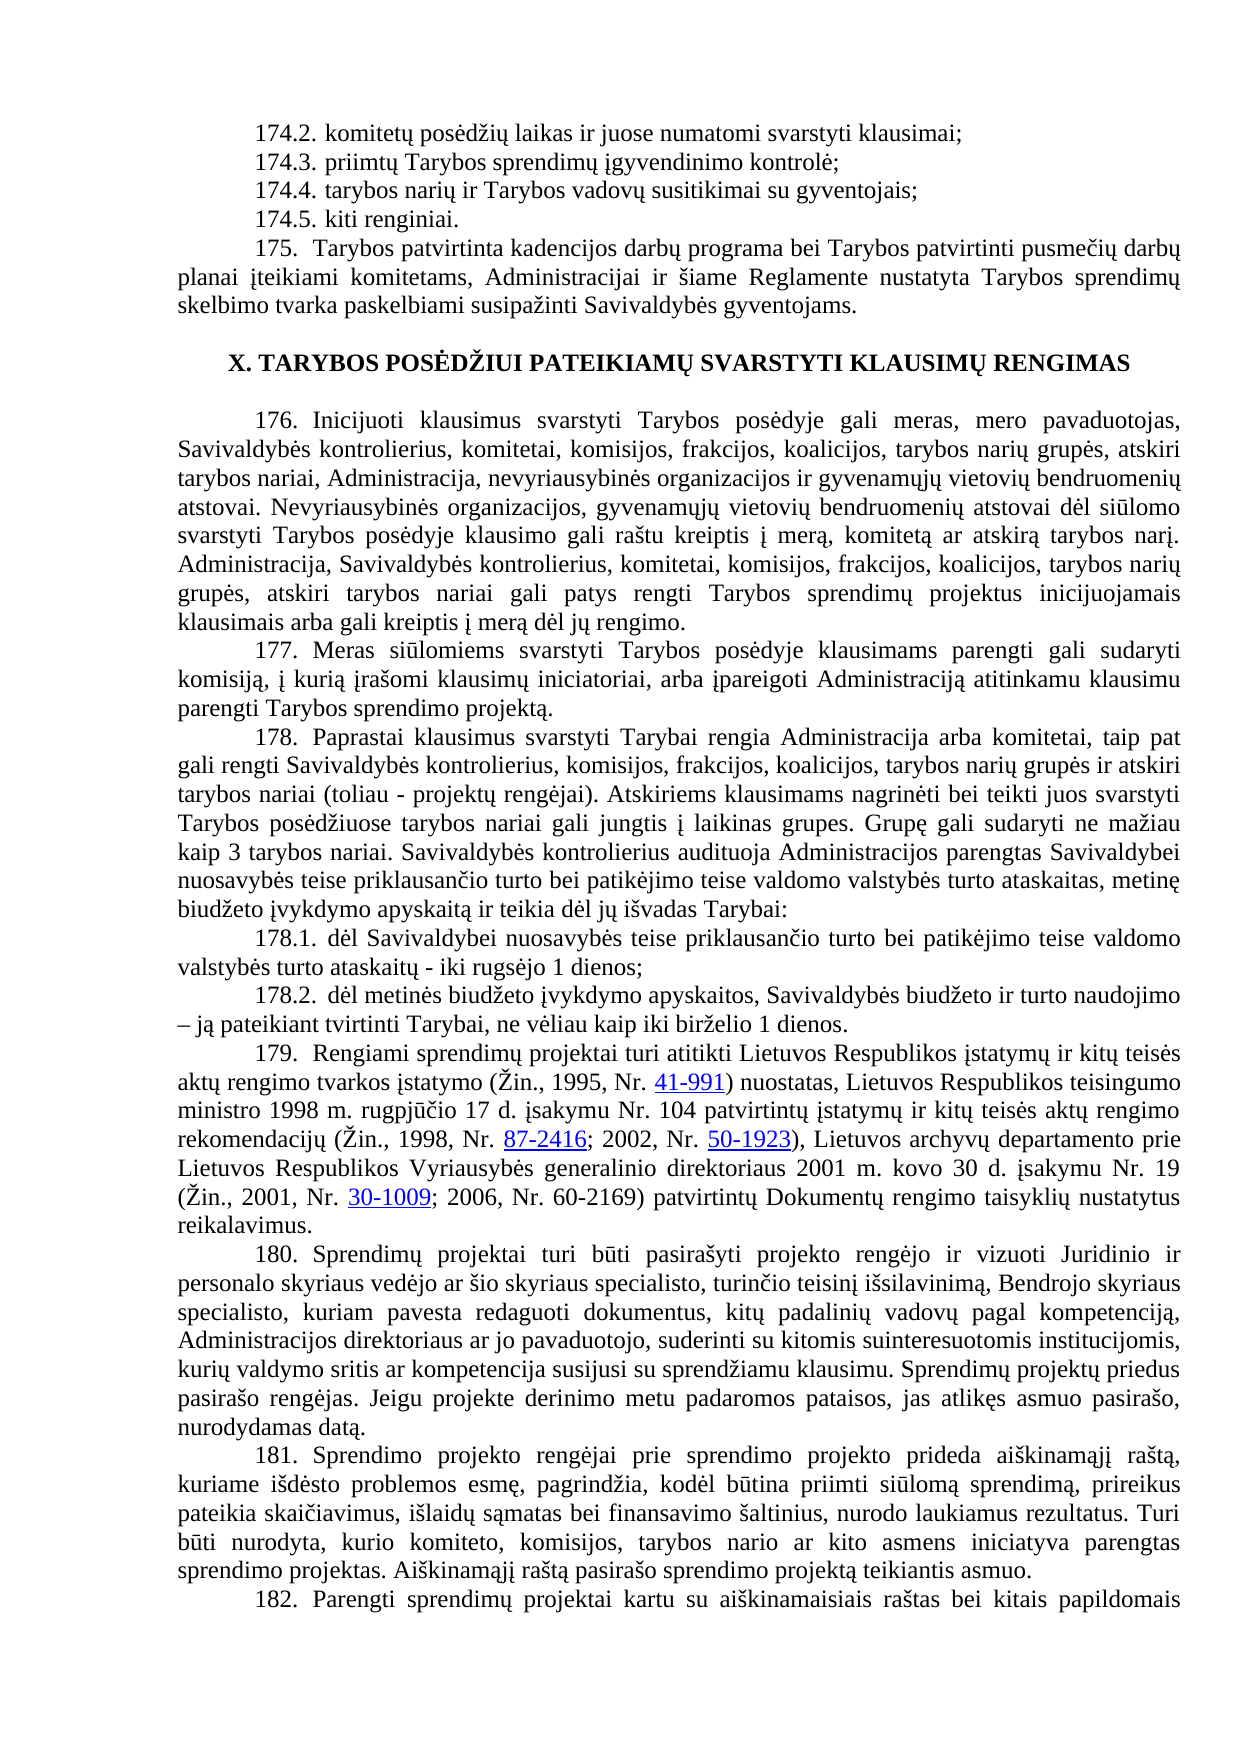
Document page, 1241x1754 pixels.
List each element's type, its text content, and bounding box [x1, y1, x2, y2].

text 174.4. tarybos narių ir Tarybos vadovų susitikimai su gyventojais; [177, 176, 1181, 204]
text X. TARYBOS POSĖDŽIUI PATEIKIAMŲ SVARSTYTI KLAUSIMŲ RENGIMAS [177, 348, 1181, 377]
text 178.2. dėl metinės biudžeto įvykdymo apyskaitos, Savivaldybės biudžeto ir turto naudojimo – ją pateikiant tvirtinti Tarybai, ne vėliau kaip iki birželio 1 dienos. [177, 981, 1181, 1038]
text 177. Meras siūlomiems svarstyti Tarybos posėdyje klausimams parengti gali sudaryti komisiją, į kurią įrašomi klausimų iniciatoriai, arba įpareigoti Administraciją atitinkamu klausimu parengti Tarybos sprendimo projektą. [177, 636, 1181, 722]
text 179. Rengiami sprendimų projektai turi atitikti Lietuvos Respublikos įstatymų ir kitų teisės aktų rengimo tvarkos įstatymo (Žin., 1995, Nr. 41-991) nuostatas, Lietuvos Respublikos teisingumo ministro 1998 m. rugpjūčio 17 d. įsakymu Nr. 104 patvirtintų įstatymų ir kitų teisės aktų rengimo rekomendacijų (Žin., 1998, Nr. 87-2416; 2002, Nr. 50-1923), Lietuvos archyvų departamento prie Lietuvos Respublikos Vyriausybės generalinio direktoriaus 2001 m. kovo 30 d. įsakymu Nr. 19 (Žin., 2001, Nr. 30-1009; 2006, Nr. 60-2169) patvirtintų Dokumentų rengimo taisyklių nustatytus reikalavimus. [177, 1038, 1181, 1239]
text 174.2. komitetų posėdžių laikas ir juose numatomi svarstyti klausimai; [177, 118, 1181, 147]
text 181. Sprendimo projekto rengėjai prie sprendimo projekto prideda aiškinamąjį raštą, kuriame išdėsto problemos esmę, pagrindžia, kodėl būtina priimti siūlomą sprendimą, prireikus pateikia skaičiavimus, išlaidų sąmatas bei finansavimo šaltinius, nurodo laukiamus rezultatus. Turi būti nurodyta, kurio komiteto, komisijos, tarybos nario ar kito asmens iniciatyva parengtas sprendimo projektas. Aiškinamąjį raštą pasirašo sprendimo projektą teikiantis asmuo. [177, 1441, 1181, 1584]
text 180. Sprendimų projektai turi būti pasirašyti projekto rengėjo ir vizuoti Juridinio ir personalo skyriaus vedėjo ar šio skyriaus specialisto, turinčio teisinį išsilavinimą, Bendrojo skyriaus specialisto, kuriam pavesta redaguoti dokumentus, kitų padalinių vadovų pagal kompetenciją, Administracijos direktoriaus ar jo pavaduotojo, suderinti su kitomis suinteresuotomis institucijomis, kurių valdymo sritis ar kompetencija susijusi su sprendžiamu klausimu. Sprendimų projektų priedus pasirašo rengėjas. Jeigu projekte derinimo metu padaromos pataisos, jas atlikęs asmuo pasirašo, nurodydamas datą. [177, 1239, 1181, 1441]
text 178.1. dėl Savivaldybei nuosavybės teise priklausančio turto bei patikėjimo teise valdomo valstybės turto ataskaitų - iki rugsėjo 1 dienos; [177, 923, 1181, 981]
text 175. Tarybos patvirtinta kadencijos darbų programa bei Tarybos patvirtinti pusmečių darbų planai įteikiami komitetams, Administracijai ir šiame Reglamente nustatyta Tarybos sprendimų skelbimo tvarka paskelbiami susipažinti Savivaldybės gyventojams. [177, 233, 1181, 319]
text 174.3. priimtų Tarybos sprendimų įgyvendinimo kontrolė; [177, 147, 1181, 176]
text 182. Parengti sprendimų projektai kartu su aiškinamaisiais raštas bei kitais papildomais [177, 1584, 1181, 1613]
text 174.5. kiti renginiai. [177, 204, 1181, 233]
text 178. Paprastai klausimus svarstyti Tarybai rengia Administracija arba komitetai, taip pat gali rengti Savivaldybės kontrolierius, komisijos, frakcijos, koalicijos, tarybos narių grupės ir atskiri tarybos nariai (toliau - projektų rengėjai). Atskiriems klausimams nagrinėti bei teikti juos svarstyti Tarybos posėdžiuose tarybos nariai gali jungtis į laikinas grupes. Grupę gali sudaryti ne mažiau kaip 3 tarybos nariai. Savivaldybės kontrolierius audituoja Administracijos parengtas Savivaldybei nuosavybės teise priklausančio turto bei patikėjimo teise valdomo valstybės turto ataskaitas, metinę biudžeto įvykdymo apyskaitą ir teikia dėl jų išvadas Tarybai: [177, 722, 1181, 923]
text 176. Inicijuoti klausimus svarstyti Tarybos posėdyje gali meras, mero pavaduotojas, Savivaldybės kontrolierius, komitetai, komisijos, frakcijos, koalicijos, tarybos narių grupės, atskiri tarybos nariai, Administracija, nevyriausybinės organizacijos ir gyvenamųjų vietovių bendruomenių atstovai. Nevyriausybinės organizacijos, gyvenamųjų vietovių bendruomenių atstovai dėl siūlomo svarstyti Tarybos posėdyje klausimo gali raštu kreiptis į merą, komitetą ar atskirą tarybos narį. Administracija, Savivaldybės kontrolierius, komitetai, komisijos, frakcijos, koalicijos, tarybos narių grupės, atskiri tarybos nariai gali patys rengti Tarybos sprendimų projektus inicijuojamais klausimais arba gali kreiptis į merą dėl jų rengimo. [177, 406, 1181, 636]
